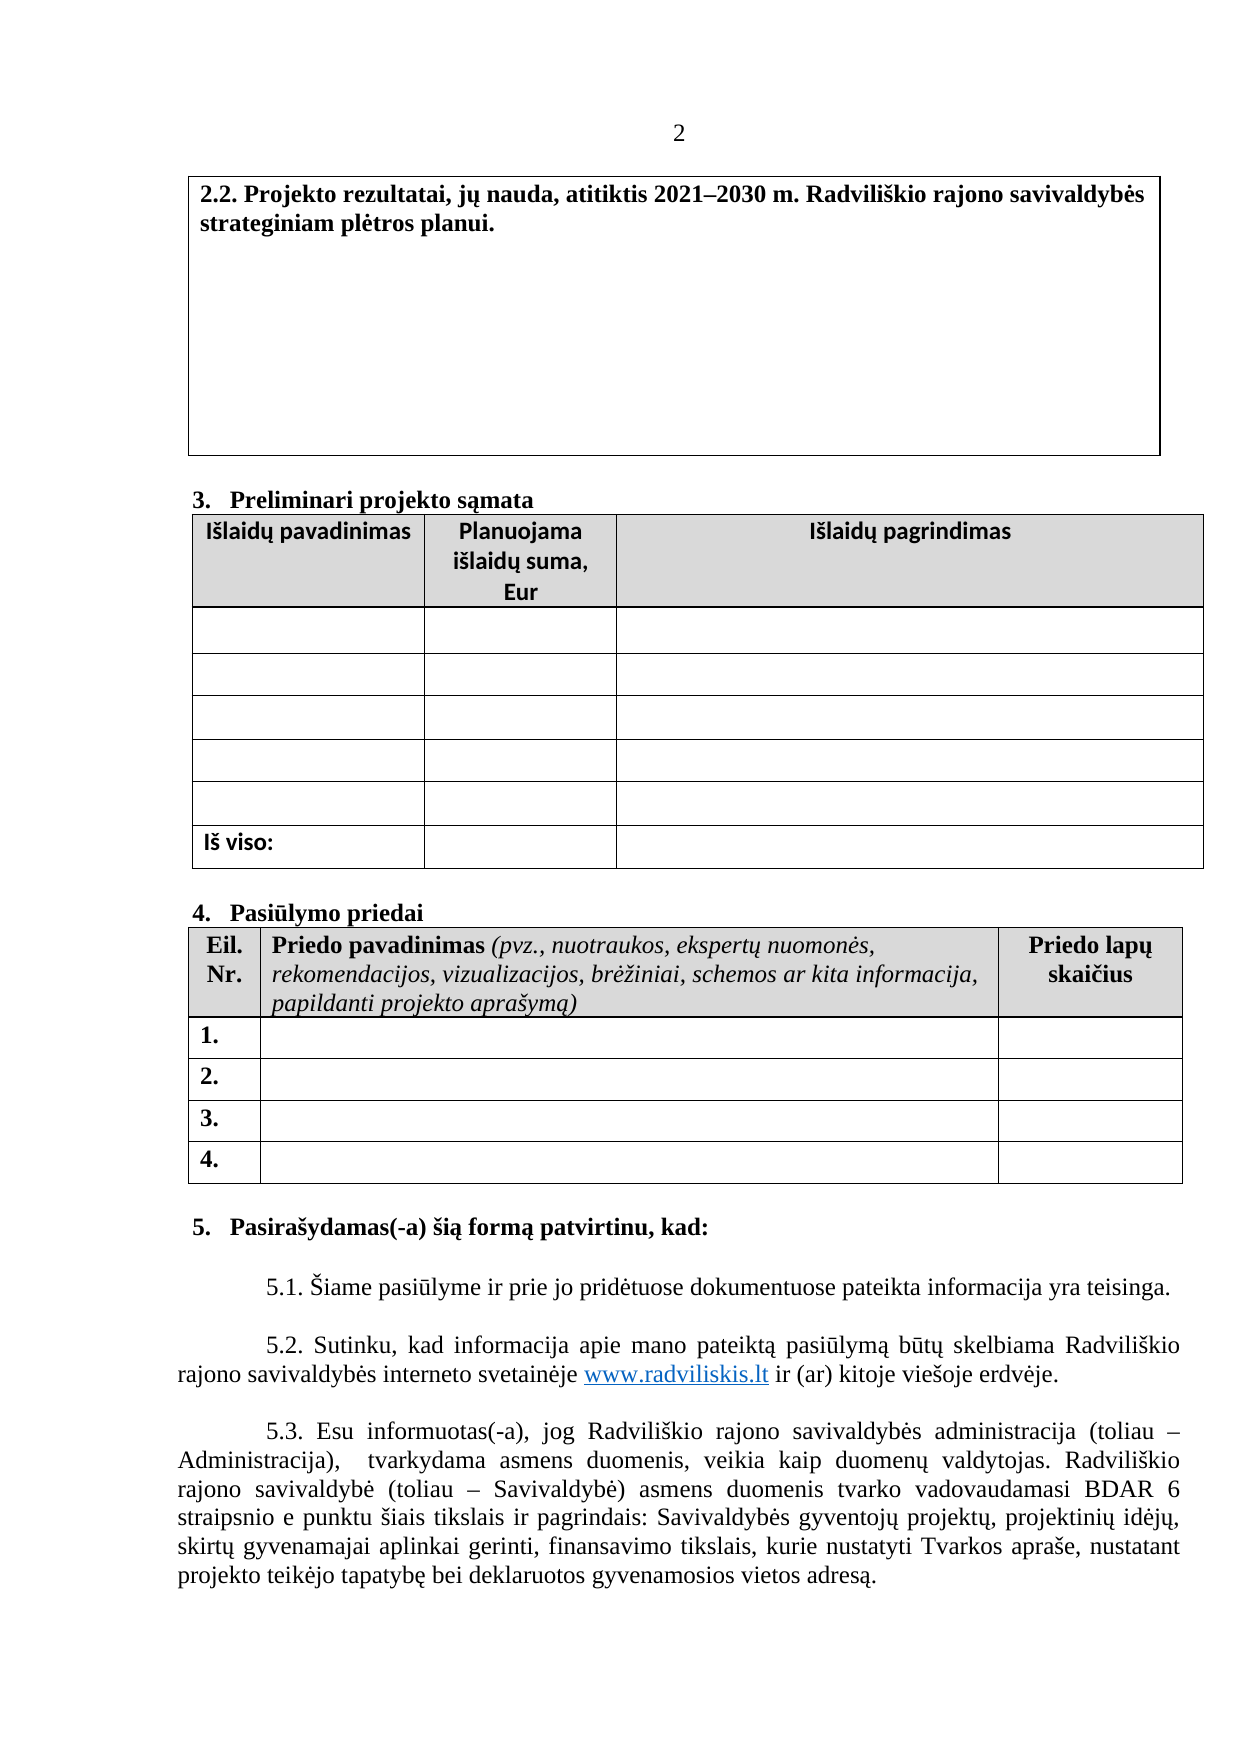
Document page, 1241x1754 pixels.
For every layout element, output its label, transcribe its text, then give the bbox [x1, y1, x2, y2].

table_cell [617, 740, 1203, 781]
table_cell [617, 782, 1203, 825]
table_cell 1. [189, 1018, 260, 1058]
table_header Eil. Nr. [189, 928, 260, 1016]
table_cell [999, 1142, 1182, 1183]
table_header Priedo lapų skaičius [999, 928, 1182, 1016]
table_cell 4. [189, 1142, 260, 1183]
text 5.3. Esu informuotas(-a), jog Radviliškio rajono savivaldybės administracija (toliau – Administracija), tvarkydama asmens duomenis, veikia kaip duomenų valdytojas. Radviliškio rajono savivaldybė (toliau – Savivaldybė) asmens duomenis tvarko vadovaudamasi BDAR 6 straipsnio e punktu šiais tikslais ir pagrindais: Savivaldybės gyventojų projektų, projektinių idėjų, skirtų gyvenamajai aplinkai gerinti, finansavimo tikslais, kurie nustatyti Tvarkos apraše, nustatant projekto teikėjo tapatybę bei deklaruotos gyvenamosios vietos adresą. [177, 1416, 1181, 1589]
table_cell [193, 740, 424, 781]
text 3. Preliminari projekto sąmata [192, 485, 1181, 514]
table_cell 3. [189, 1101, 260, 1141]
table_header Planuojama išlaidų suma, Eur [425, 515, 616, 606]
table_header Priedo pavadinimas (pvz., nuotraukos, ekspertų nuomonės, rekomendacijos, vizualizacijos, brėžiniai, schemos ar kita informacija, papildanti projekto aprašymą) [261, 928, 998, 1016]
table_cell [425, 608, 616, 652]
table_cell [425, 782, 616, 825]
table_cell [193, 654, 424, 695]
table_cell [193, 782, 424, 825]
table_cell [999, 1018, 1182, 1058]
text 5.2. Sutinku, kad informacija apie mano pateiktą pasiūlymą būtų skelbiama Radviliškio rajono savivaldybės interneto svetainėje www.radviliskis.lt ir (ar) kitoje viešoje erdvėje. [177, 1330, 1181, 1387]
table_cell [425, 740, 616, 781]
table_cell [999, 1059, 1182, 1099]
table_cell [617, 608, 1203, 652]
table_cell [617, 654, 1203, 695]
text 5.1. Šiame pasiūlyme ir prie jo pridėtuose dokumentuose pateikta informacija yra teisinga. [177, 1272, 1181, 1301]
table_cell [999, 1101, 1182, 1141]
table_cell Iš viso: [193, 826, 424, 868]
table_cell [425, 654, 616, 695]
table_cell [193, 608, 424, 652]
table_cell [261, 1018, 998, 1058]
table_cell [425, 826, 616, 868]
table_cell 2.2. Projekto rezultatai, jų nauda, atitiktis 2021–2030 m. Radviliškio rajono savivaldybės strateginiam plėtros planui. [189, 177, 1159, 455]
text 5. Pasirašydamas(-a) šią formą patvirtinu, kad: [192, 1212, 1181, 1241]
table_cell [193, 696, 424, 739]
table_cell [617, 826, 1203, 868]
table_cell [261, 1142, 998, 1183]
table_cell [261, 1059, 998, 1099]
table_cell [617, 696, 1203, 739]
table_header Išlaidų pavadinimas [193, 515, 424, 606]
table_cell [261, 1101, 998, 1141]
table_cell 2. [189, 1059, 260, 1099]
table_cell [425, 696, 616, 739]
table_header Išlaidų pagrindimas [617, 515, 1203, 606]
text 4. Pasiūlymo priedai [192, 898, 1181, 927]
